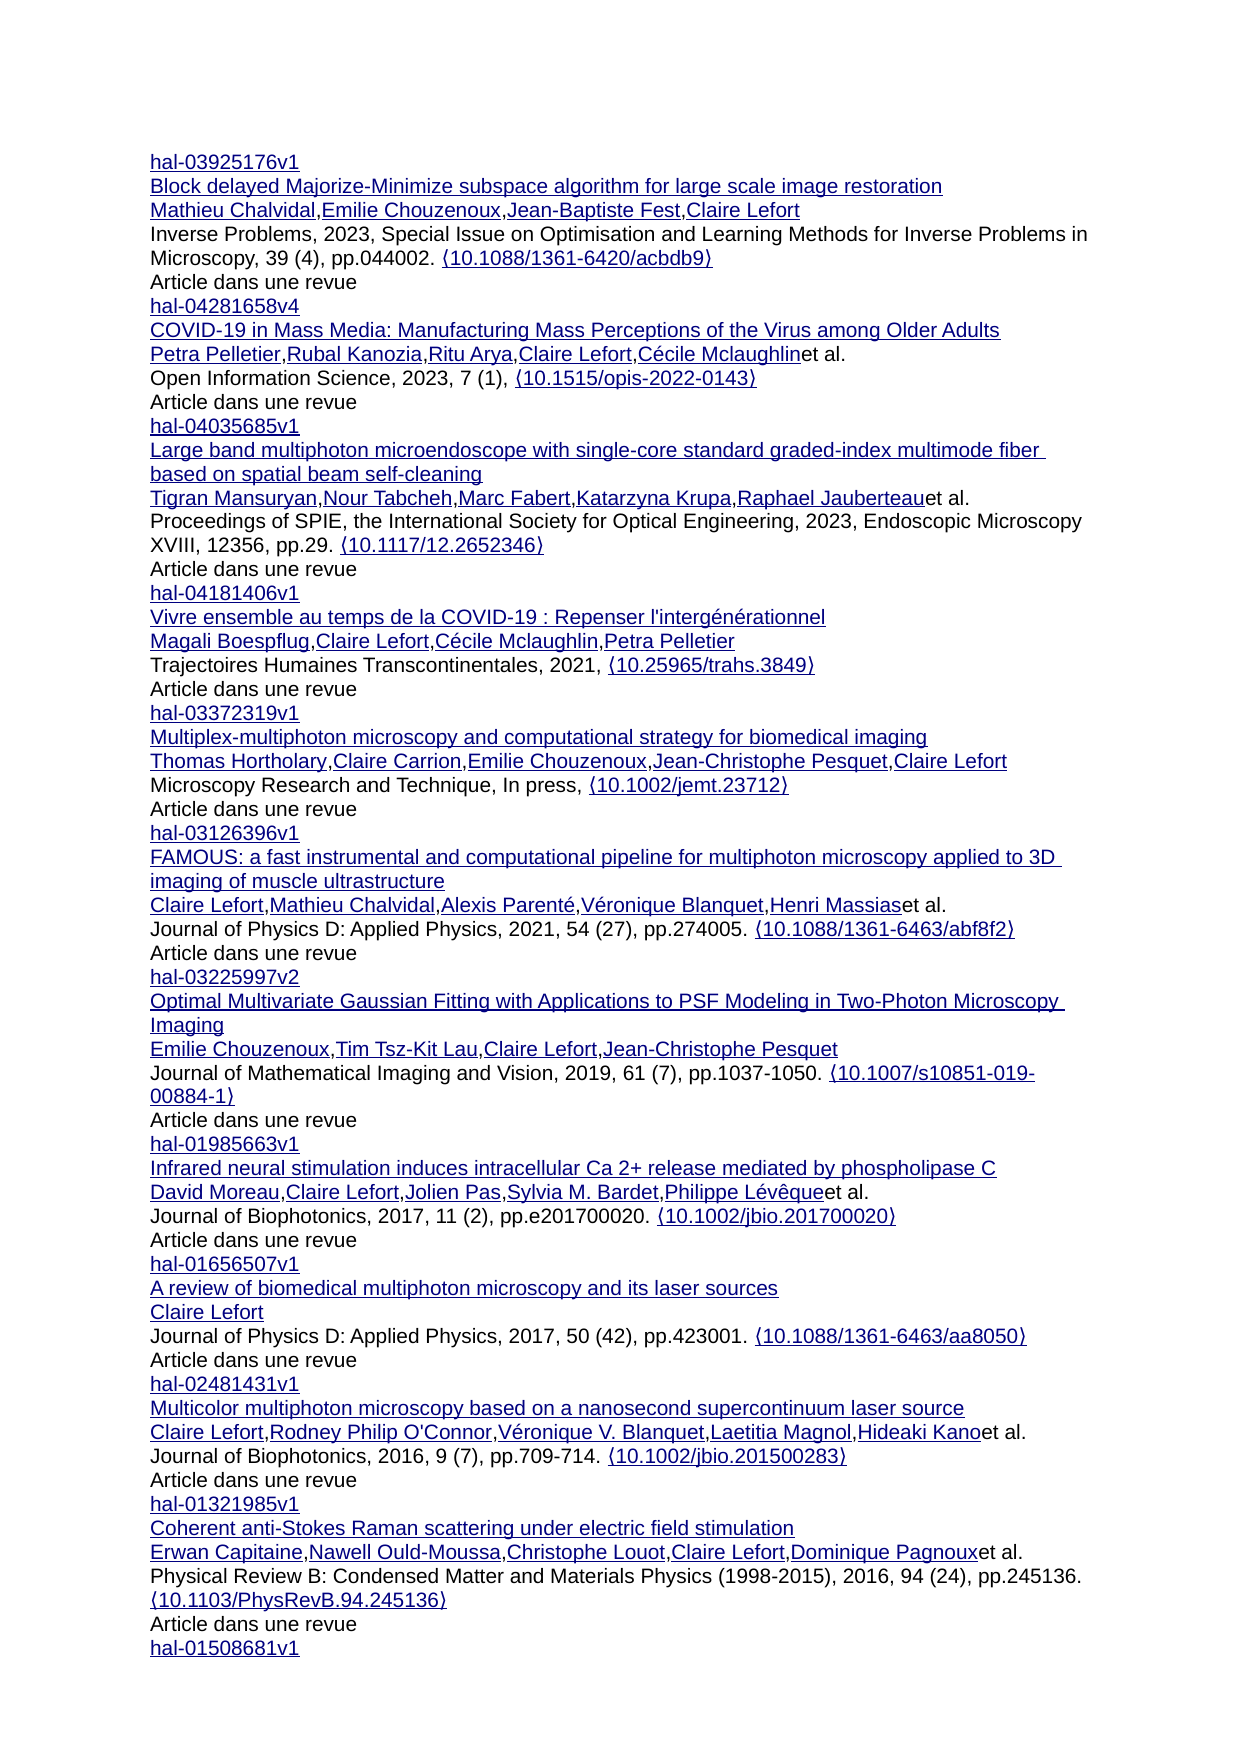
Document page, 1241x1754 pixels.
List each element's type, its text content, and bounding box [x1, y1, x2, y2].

table_cell COVID-19 in Mass Media: Manufacturing Mass Perceptions of the Virus among Older Adults Petra Pelletier,Rubal Kanozia,Ritu Arya,Claire Lefort,Cécile Mclaughlinet al. Open Information Science, 2023, 7 (1), ⟨10.1515/opis-2022-0143⟩ Article dans une revue hal-04035685v1 [150, 318, 1090, 437]
table_cell Large band multiphoton microendoscope with single-core standard graded-index multimode fiber based on spatial beam self-cleaning Tigran Mansuryan,Nour Tabcheh,Marc Fabert,Katarzyna Krupa,Raphael Jauberteauet al. Proceedings of SPIE, the International Society for Optical Engineering, 2023, Endoscopic Microscopy XVIII, 12356, pp.29. ⟨10.1117/12.2652346⟩ Article dans une revue hal-04181406v1 [150, 438, 1090, 605]
table_cell Vivre ensemble au temps de la COVID-19 : Repenser l'intergénérationnel Magali Boespflug,Claire Lefort,Cécile Mclaughlin,Petra Pelletier Trajectoires Humaines Transcontinentales, 2021, ⟨10.25965/trahs.3849⟩ Article dans une revue hal-03372319v1 [150, 605, 1090, 725]
table_cell Multicolor multiphoton microscopy based on a nanosecond supercontinuum laser source Claire Lefort,Rodney Philip O'Connor,Véronique V. Blanquet,Laetitia Magnol,Hideaki Kanoet al. Journal of Biophotonics, 2016, 9 (7), pp.709-714. ⟨10.1002/jbio.201500283⟩ Article dans une revue hal-01321985v1 [150, 1396, 1090, 1516]
table_cell Optimal Multivariate Gaussian Fitting with Applications to PSF Modeling in Two-Photon Microscopy Imaging Emilie Chouzenoux,Tim Tsz-Kit Lau,Claire Lefort,Jean-Christophe Pesquet Journal of Mathematical Imaging and Vision, 2019, 61 (7), pp.1037-1050. ⟨10.1007/s10851-019-00884-1⟩ Article dans une revue hal-01985663v1 [150, 989, 1090, 1156]
table_cell Infrared neural stimulation induces intracellular Ca 2+ release mediated by phospholipase C David Moreau,Claire Lefort,Jolien Pas,Sylvia M. Bardet,Philippe Lévêqueet al. Journal of Biophotonics, 2017, 11 (2), pp.e201700020. ⟨10.1002/jbio.201700020⟩ Article dans une revue hal-01656507v1 [150, 1156, 1090, 1276]
table_cell Block delayed Majorize-Minimize subspace algorithm for large scale image restoration Mathieu Chalvidal,Emilie Chouzenoux,Jean-Baptiste Fest,Claire Lefort Inverse Problems, 2023, Special Issue on Optimisation and Learning Methods for Inverse Problems in Microscopy, 39 (4), pp.044002. ⟨10.1088/1361-6420/acbdb9⟩ Article dans une revue hal-04281658v4 [150, 174, 1090, 318]
table_cell FAMOUS: a fast instrumental and computational pipeline for multiphoton microscopy applied to 3D imaging of muscle ultrastructure Claire Lefort,Mathieu Chalvidal,Alexis Parenté,Véronique Blanquet,Henri Massiaset al. Journal of Physics D: Applied Physics, 2021, 54 (27), pp.274005. ⟨10.1088/1361-6463/abf8f2⟩ Article dans une revue hal-03225997v2 [150, 845, 1090, 988]
table_cell Coherent anti-Stokes Raman scattering under electric field stimulation Erwan Capitaine,Nawell Ould-Moussa,Christophe Louot,Claire Lefort,Dominique Pagnouxet al. Physical Review B: Condensed Matter and Materials Physics (1998-2015), 2016, 94 (24), pp.245136. ⟨10.1103/PhysRevB.94.245136⟩ Article dans une revue hal-01508681v1 [150, 1516, 1090, 1659]
table_cell Multiplex‐multiphoton microscopy and computational strategy for biomedical imaging Thomas Hortholary,Claire Carrion,Emilie Chouzenoux,Jean-Christophe Pesquet,Claire Lefort Microscopy Research and Technique, In press, ⟨10.1002/jemt.23712⟩ Article dans une revue hal-03126396v1 [150, 725, 1090, 845]
table_cell A review of biomedical multiphoton microscopy and its laser sources Claire Lefort Journal of Physics D: Applied Physics, 2017, 50 (42), pp.423001. ⟨10.1088/1361-6463/aa8050⟩ Article dans une revue hal-02481431v1 [150, 1276, 1090, 1396]
table_cell hal-03925176v1 [150, 150, 1090, 174]
